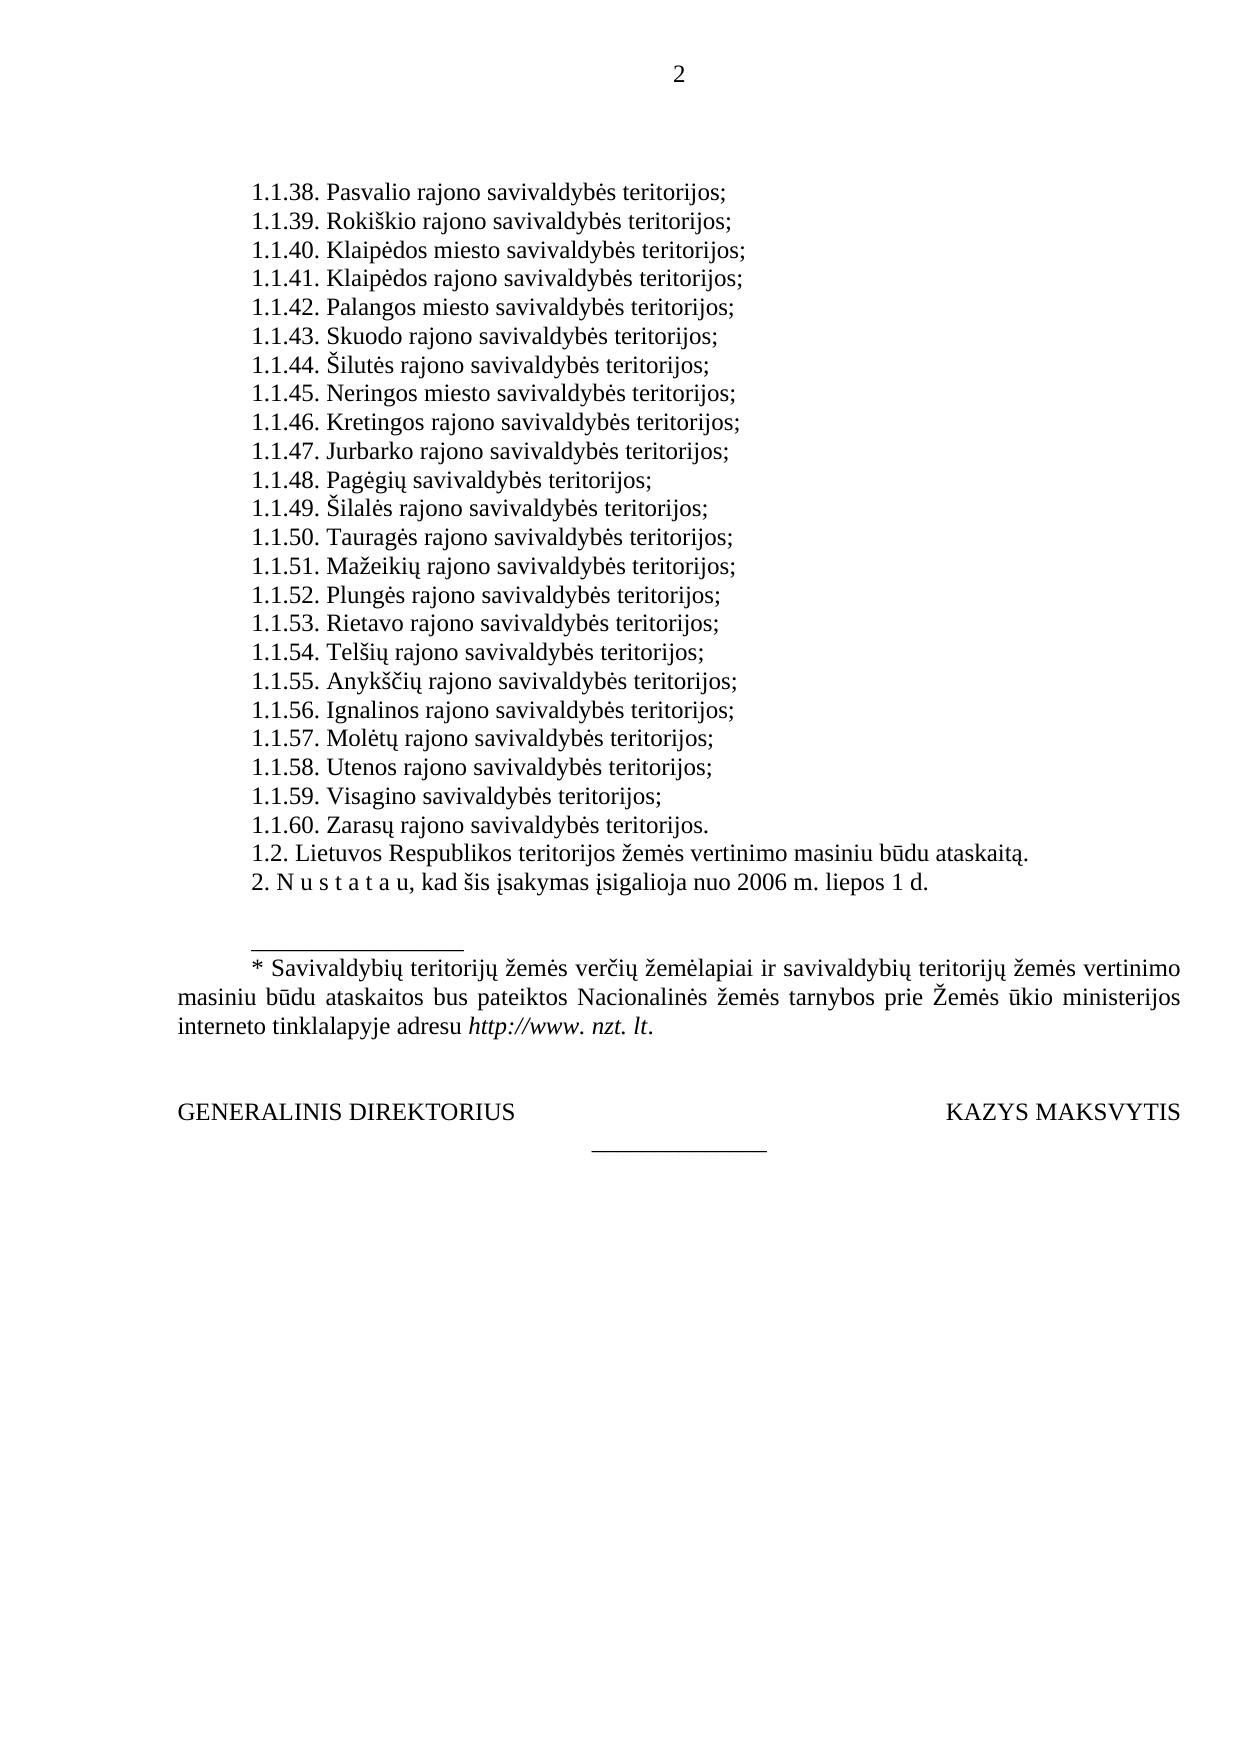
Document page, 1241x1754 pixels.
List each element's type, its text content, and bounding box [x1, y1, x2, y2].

text 1.2. Lietuvos Respublikos teritorijos žemės vertinimo masiniu būdu ataskaitą. [177, 838, 1181, 867]
text 1.1.47. Jurbarko rajono savivaldybės teritorijos; [177, 436, 1181, 465]
text 1.1.43. Skuodo rajono savivaldybės teritorijos; [177, 321, 1181, 350]
text 1.1.42. Palangos miesto savivaldybės teritorijos; [177, 292, 1181, 321]
text 1.1.56. Ignalinos rajono savivaldybės teritorijos; [177, 695, 1181, 723]
text 1.1.55. Anykščių rajono savivaldybės teritorijos; [177, 666, 1181, 695]
text _________________ [177, 925, 1181, 953]
text ______________ [177, 1126, 1181, 1155]
text 1.1.45. Neringos miesto savivaldybės teritorijos; [177, 378, 1181, 407]
text 1.1.49. Šilalės rajono savivaldybės teritorijos; [177, 493, 1181, 522]
text 2. Nustatau, kad šis įsakymas įsigalioja nuo 2006 m. liepos 1 d. [177, 867, 1181, 896]
text 1.1.59. Visagino savivaldybės teritorijos; [177, 781, 1181, 810]
text 1.1.44. Šilutės rajono savivaldybės teritorijos; [177, 350, 1181, 378]
text 1.1.38. Pasvalio rajono savivaldybės teritorijos; [177, 177, 1181, 206]
text GENERALINIS DIREKTORIUS KAZYS MAKSVYTIS [177, 1097, 1181, 1126]
text * Savivaldybių teritorijų žemės verčių žemėlapiai ir savivaldybių teritorijų žemės vertinimo masiniu būdu ataskaitos bus pateiktos Nacionalinės žemės tarnybos prie Žemės ūkio ministerijos interneto tinklalapyje adresu http://www. nzt. lt. [177, 953, 1181, 1040]
text 1.1.39. Rokiškio rajono savivaldybės teritorijos; [177, 206, 1181, 235]
text 1.1.41. Klaipėdos rajono savivaldybės teritorijos; [177, 263, 1181, 292]
text 1.1.48. Pagėgių savivaldybės teritorijos; [177, 465, 1181, 493]
text 1.1.54. Telšių rajono savivaldybės teritorijos; [177, 637, 1181, 666]
text 1.1.57. Molėtų rajono savivaldybės teritorijos; [177, 723, 1181, 752]
text 1.1.40. Klaipėdos miesto savivaldybės teritorijos; [177, 235, 1181, 263]
text 1.1.60. Zarasų rajono savivaldybės teritorijos. [177, 810, 1181, 838]
text 1.1.46. Kretingos rajono savivaldybės teritorijos; [177, 407, 1181, 436]
text 1.1.58. Utenos rajono savivaldybės teritorijos; [177, 752, 1181, 781]
text 1.1.53. Rietavo rajono savivaldybės teritorijos; [177, 608, 1181, 637]
text 1.1.51. Mažeikių rajono savivaldybės teritorijos; [177, 551, 1181, 580]
text 1.1.52. Plungės rajono savivaldybės teritorijos; [177, 580, 1181, 608]
text 1.1.50. Tauragės rajono savivaldybės teritorijos; [177, 522, 1181, 551]
